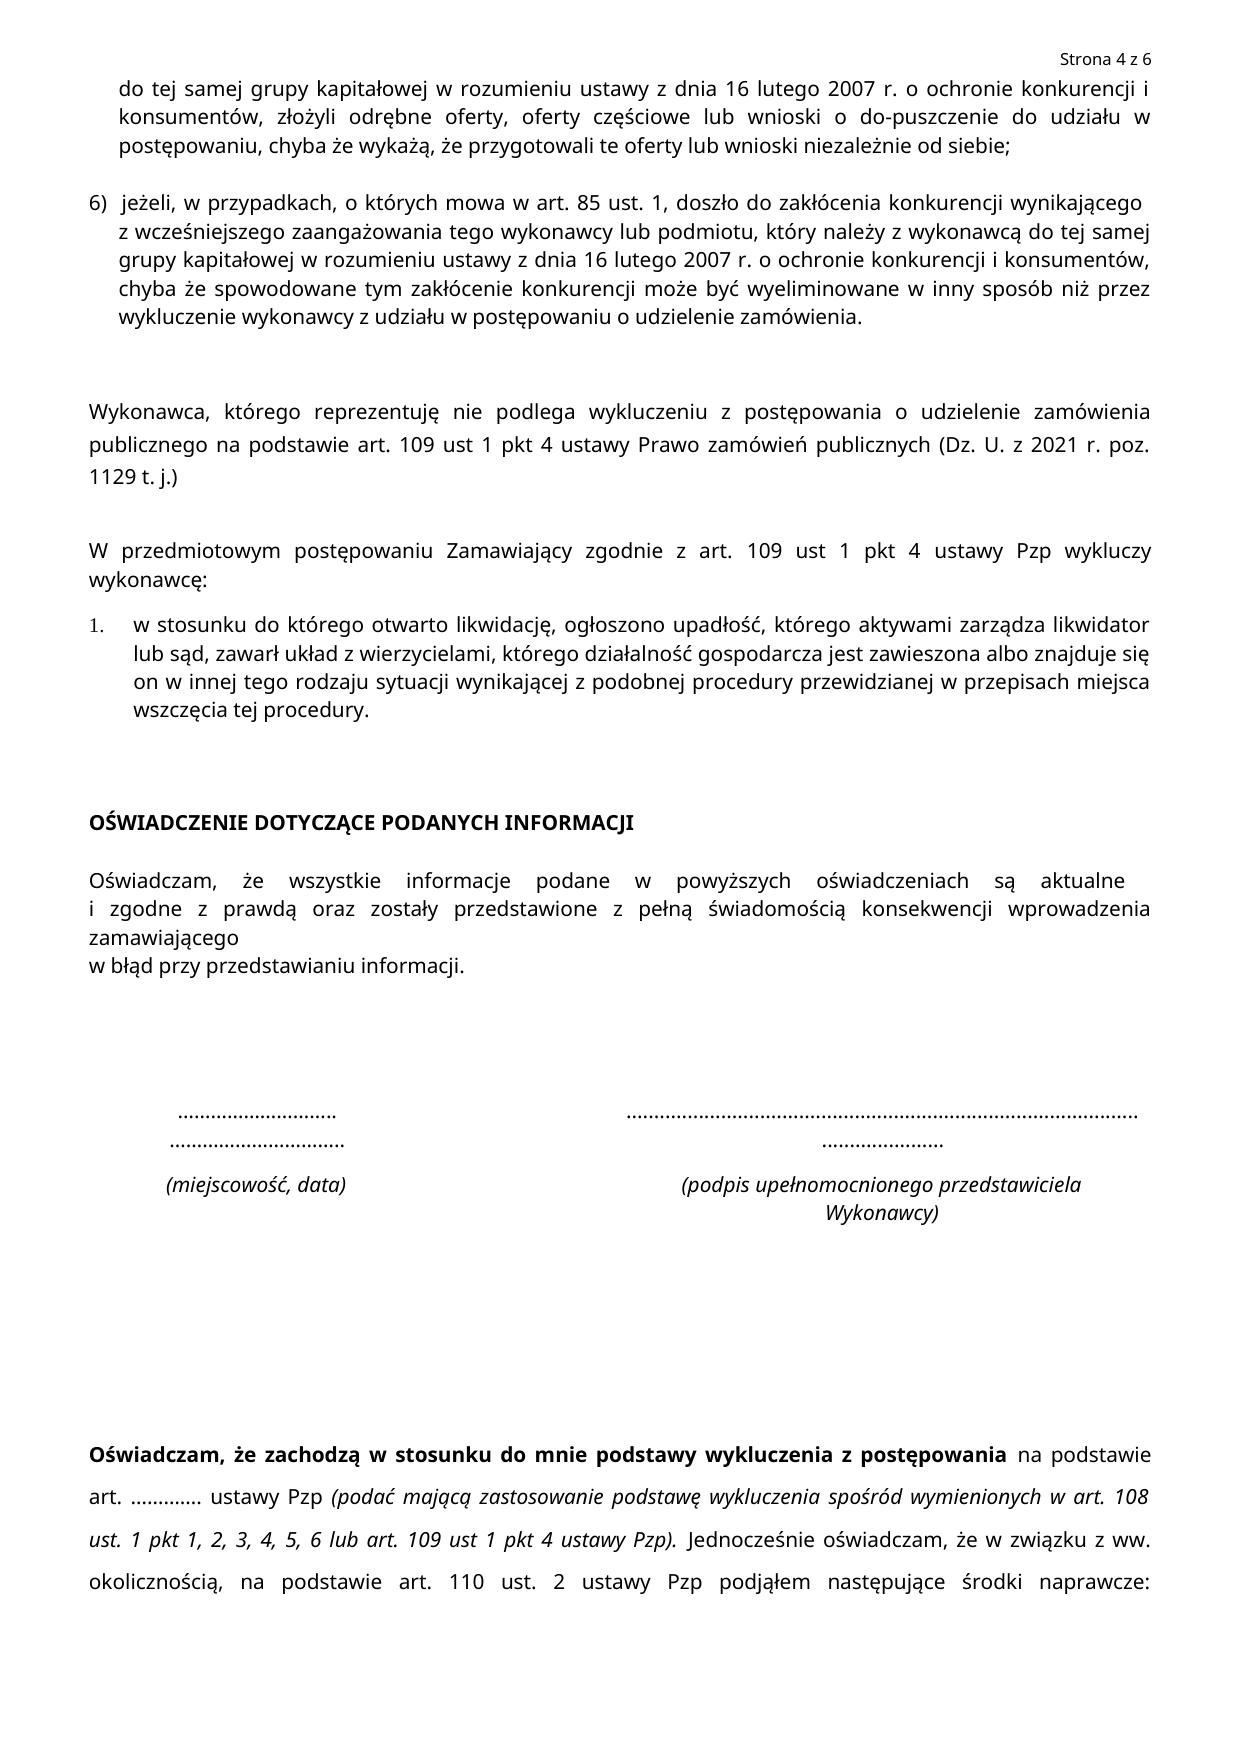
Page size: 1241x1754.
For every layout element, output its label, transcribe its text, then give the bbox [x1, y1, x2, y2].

text Oświadczam, że zachodzą w stosunku do mnie podstawy wykluczenia z postępowania na podstawie art. …………. ustawy Pzp (podać mającą zastosowanie podstawę wykluczenia spośród wymienionych w art. 108 ust. 1 pkt 1, 2, 3, 4, 5, 6 lub art. 109 ust 1 pkt 4 ustawy Pzp). Jednocześnie oświadczam, że w związku z ww. okolicznością, na podstawie art. 110 ust. 2 ustawy Pzp podjąłem następujące środki naprawcze: [89, 1440, 1152, 1596]
table_cell (miejscowość, data) [89, 1170, 518, 1227]
table_cell (podpis upełnomocnionego przedstawiciela Wykonawcy) [518, 1170, 1152, 1227]
text 6) jeżeli, w przypadkach, o których mowa w art. 85 ust. 1, doszło do zakłócenia konkurencji wynikającego z wcześniejszego zaangażowania tego wykonawcy lub podmiotu, który należy z wykonawcą do tej samej grupy kapitałowej w rozumieniu ustawy z dnia 16 lutego 2007 r. o ochronie konkurencji i konsumentów, chyba że spowodowane tym zakłócenie konkurencji może być wyeliminowane w inny sposób niż przez wykluczenie wykonawcy z udziału w postępowaniu o udzielenie zamówienia. [89, 188, 1152, 331]
text W przedmiotowym postępowaniu Zamawiający zgodnie z art. 109 ust 1 pkt 4 ustawy Pzp wykluczy wykonawcę: [89, 537, 1152, 593]
table_header ………………………..………………………….. [89, 996, 518, 1170]
list w stosunku do którego otwarto likwidację, ogłoszono upadłość, którego aktywami zarządza likwidator lub sąd, zawarł układ z wierzycielami, którego działalność gospodarcza jest zawieszona albo znajduje się on w innej tego rodzaju sytuacji wynikającej z podobnej procedury przewidzianej w przepisach miejsca wszczęcia tej procedury. [89, 610, 1152, 724]
text OŚWIADCZENIE DOTYCZĄCE PODANYCH INFORMACJI [89, 808, 1152, 837]
text Wykonawca, którego reprezentuję nie podlega wykluczeniu z postępowania o udzielenie zamówienia publicznego na podstawie art. 109 ust 1 pkt 4 ustawy Prawo zamówień publicznych (Dz. U. z 2021 r. poz. 1129 t. j.) [89, 397, 1152, 491]
table_header .................................................................................................................. [518, 996, 1152, 1170]
text Oświadczam, że wszystkie informacje podane w powyższych oświadczeniach są aktualne i zgodne z prawdą oraz zostały przedstawione z pełną świadomością konsekwencji wprowadzenia zamawiającego w błąd przy przedstawianiu informacji. [89, 866, 1152, 979]
text do tej samej grupy kapitałowej w rozumieniu ustawy z dnia 16 lutego 2007 r. o ochronie konkurencji i konsumentów, złożyli odrębne oferty, oferty częściowe lub wnioski o do-puszczenie do udziału w postępowaniu, chyba że wykażą, że przygotowali te oferty lub wnioski niezależnie od siebie; [89, 74, 1152, 159]
